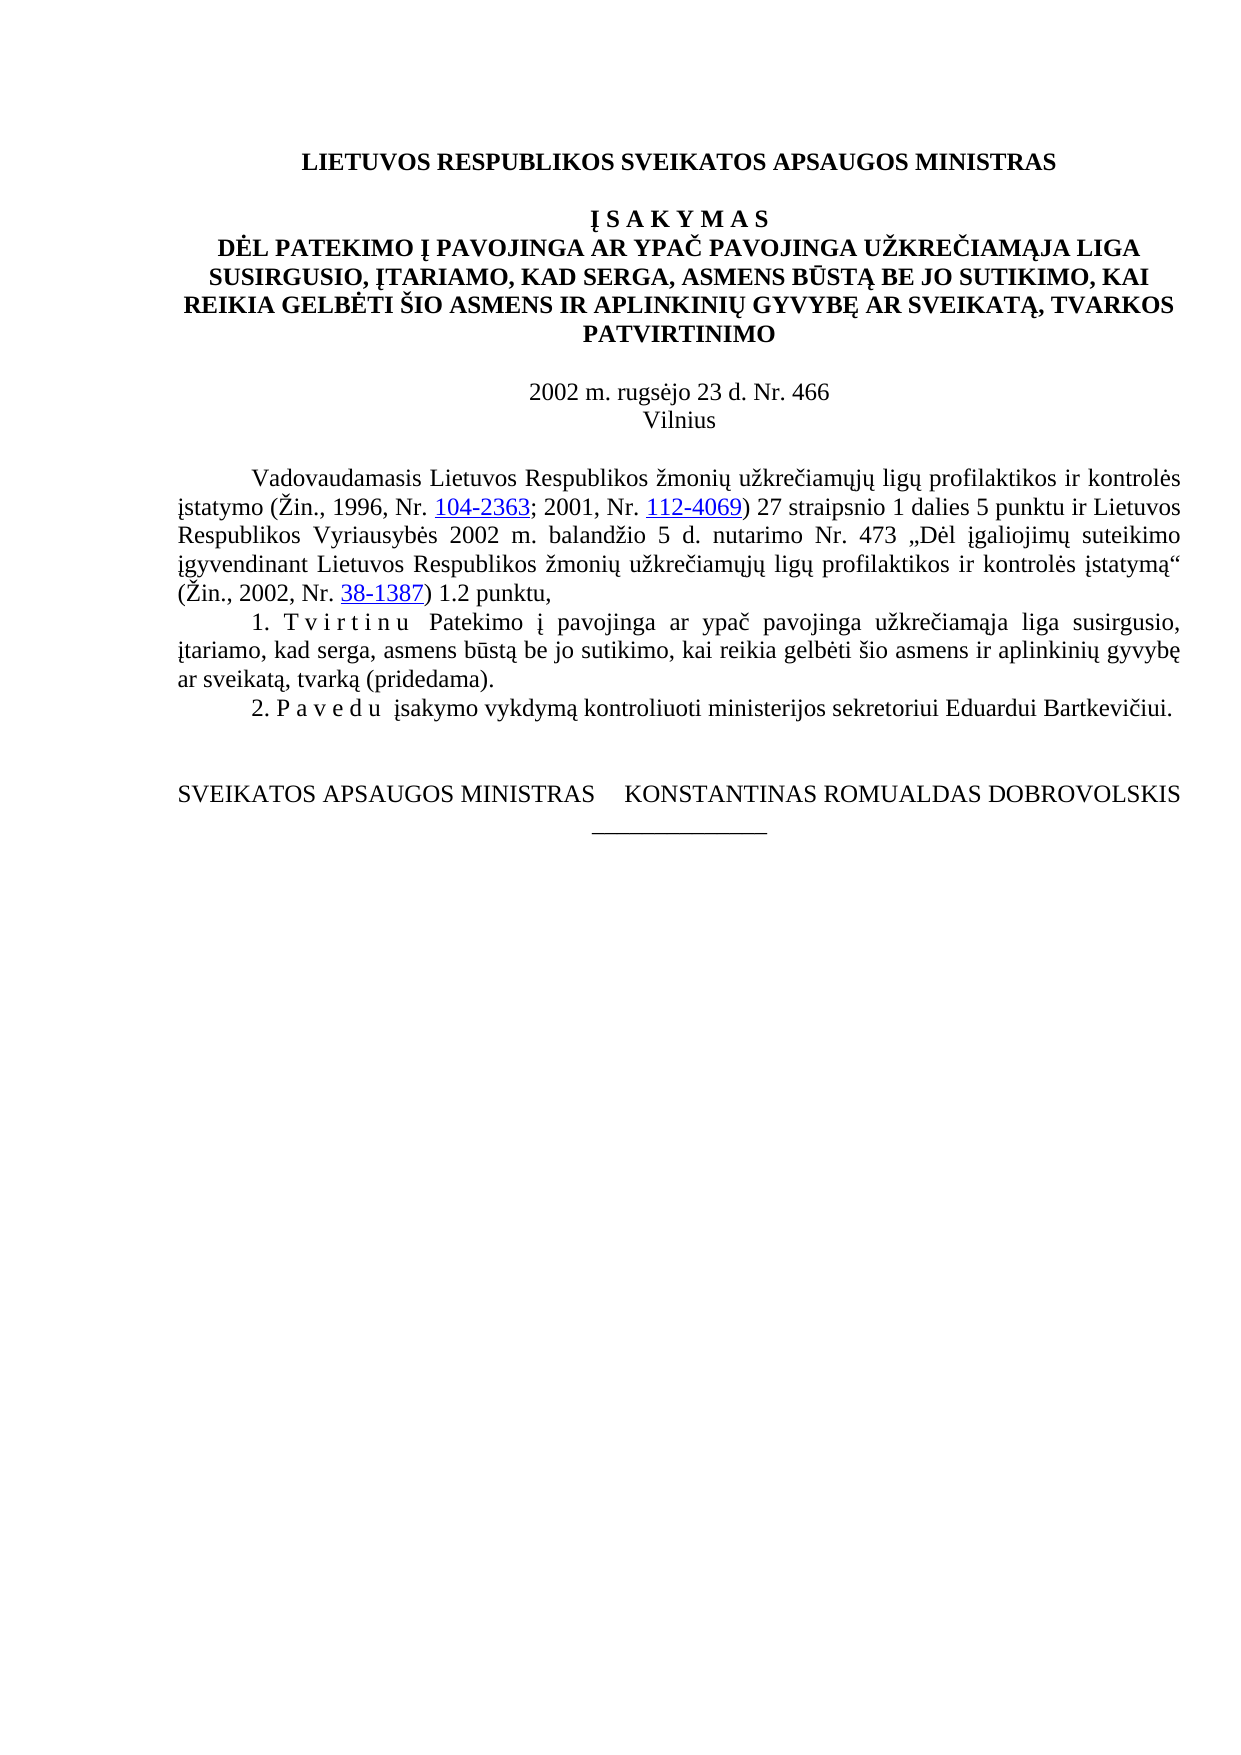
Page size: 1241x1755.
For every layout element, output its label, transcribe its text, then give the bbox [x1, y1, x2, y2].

text DĖL PATEKIMO Į PAVOJINGA AR YPAČ PAVOJINGA UŽKREČIAMĄJA LIGA SUSIRGUSIO, ĮTARIAMO, KAD SERGA, ASMENS BŪSTĄ BE JO SUTIKIMO, KAI REIKIA GELBĖTI ŠIO ASMENS IR APLINKINIŲ GYVYBĘ AR SVEIKATĄ, TVARKOS PATVIRTINIMO [177, 233, 1181, 348]
text 2002 m. rugsėjo 23 d. Nr. 466 [177, 377, 1181, 406]
text Vilnius [177, 406, 1181, 434]
text ______________ [177, 808, 1181, 837]
text LIETUVOS RESPUBLIKOS SVEIKATOS APSAUGOS MINISTRAS [177, 147, 1181, 176]
text SVEIKATOS APSAUGOS MINISTRAS KONSTANTINAS ROMUALDAS DOBROVOLSKIS [177, 779, 1181, 808]
text 2. Pavedu įsakymo vykdymą kontroliuoti ministerijos sekretoriui Eduardui Bartkevičiui. [177, 693, 1181, 722]
text Į S A K Y M A S [177, 204, 1181, 233]
text Vadovaudamasis Lietuvos Respublikos žmonių užkrečiamųjų ligų profilaktikos ir kontrolės įstatymo (Žin., 1996, Nr. 104-2363; 2001, Nr. 112-4069) 27 straipsnio 1 dalies 5 punktu ir Lietuvos Respublikos Vyriausybės 2002 m. balandžio 5 d. nutarimo Nr. 473 „Dėl įgaliojimų suteikimo įgyvendinant Lietuvos Respublikos žmonių užkrečiamųjų ligų profilaktikos ir kontrolės įstatymą“ (Žin., 2002, Nr. 38-1387) 1.2 punktu, [177, 463, 1181, 607]
text 1. Tvirtinu Patekimo į pavojinga ar ypač pavojinga užkrečiamąja liga susirgusio, įtariamo, kad serga, asmens būstą be jo sutikimo, kai reikia gelbėti šio asmens ir aplinkinių gyvybę ar sveikatą, tvarką (pridedama). [177, 607, 1181, 693]
